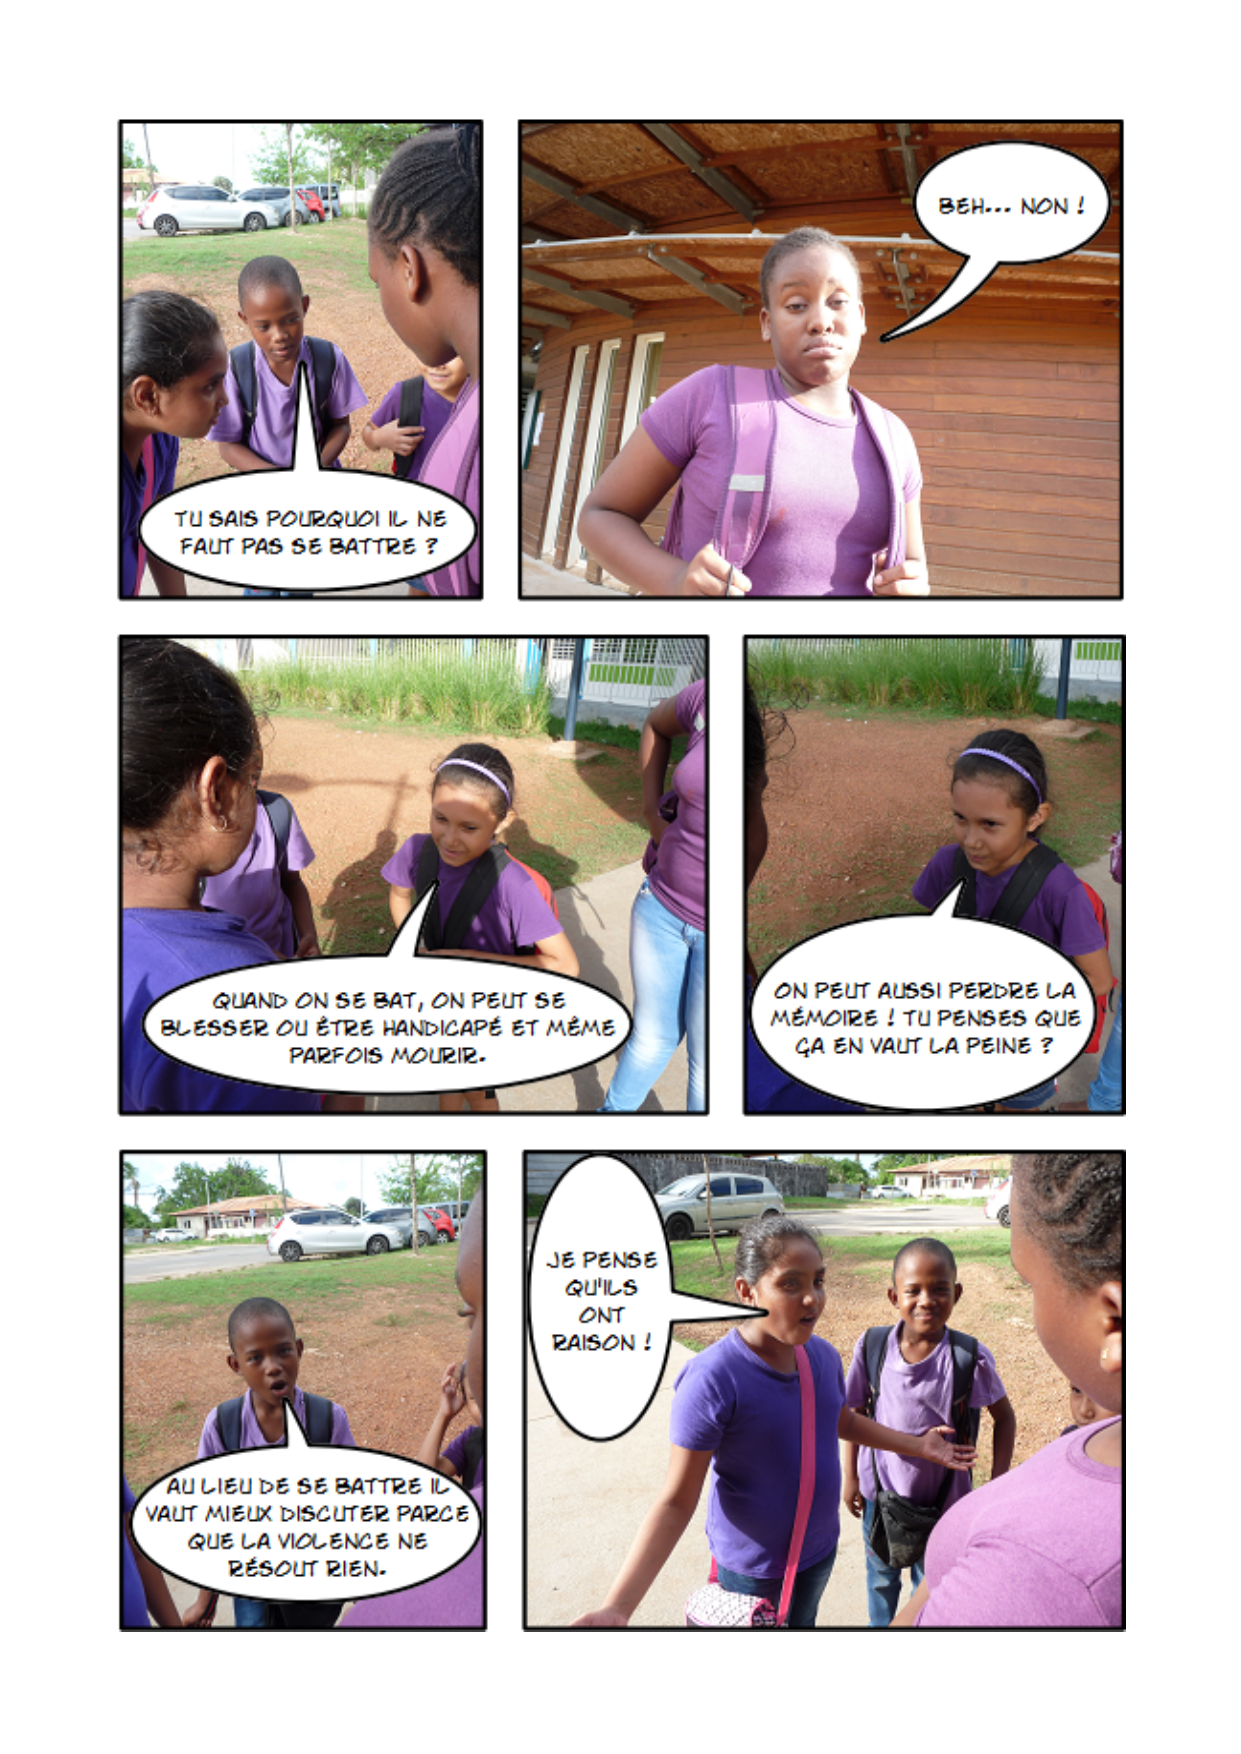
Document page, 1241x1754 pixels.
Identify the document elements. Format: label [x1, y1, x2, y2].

picture [114, 118, 1126, 1632]
